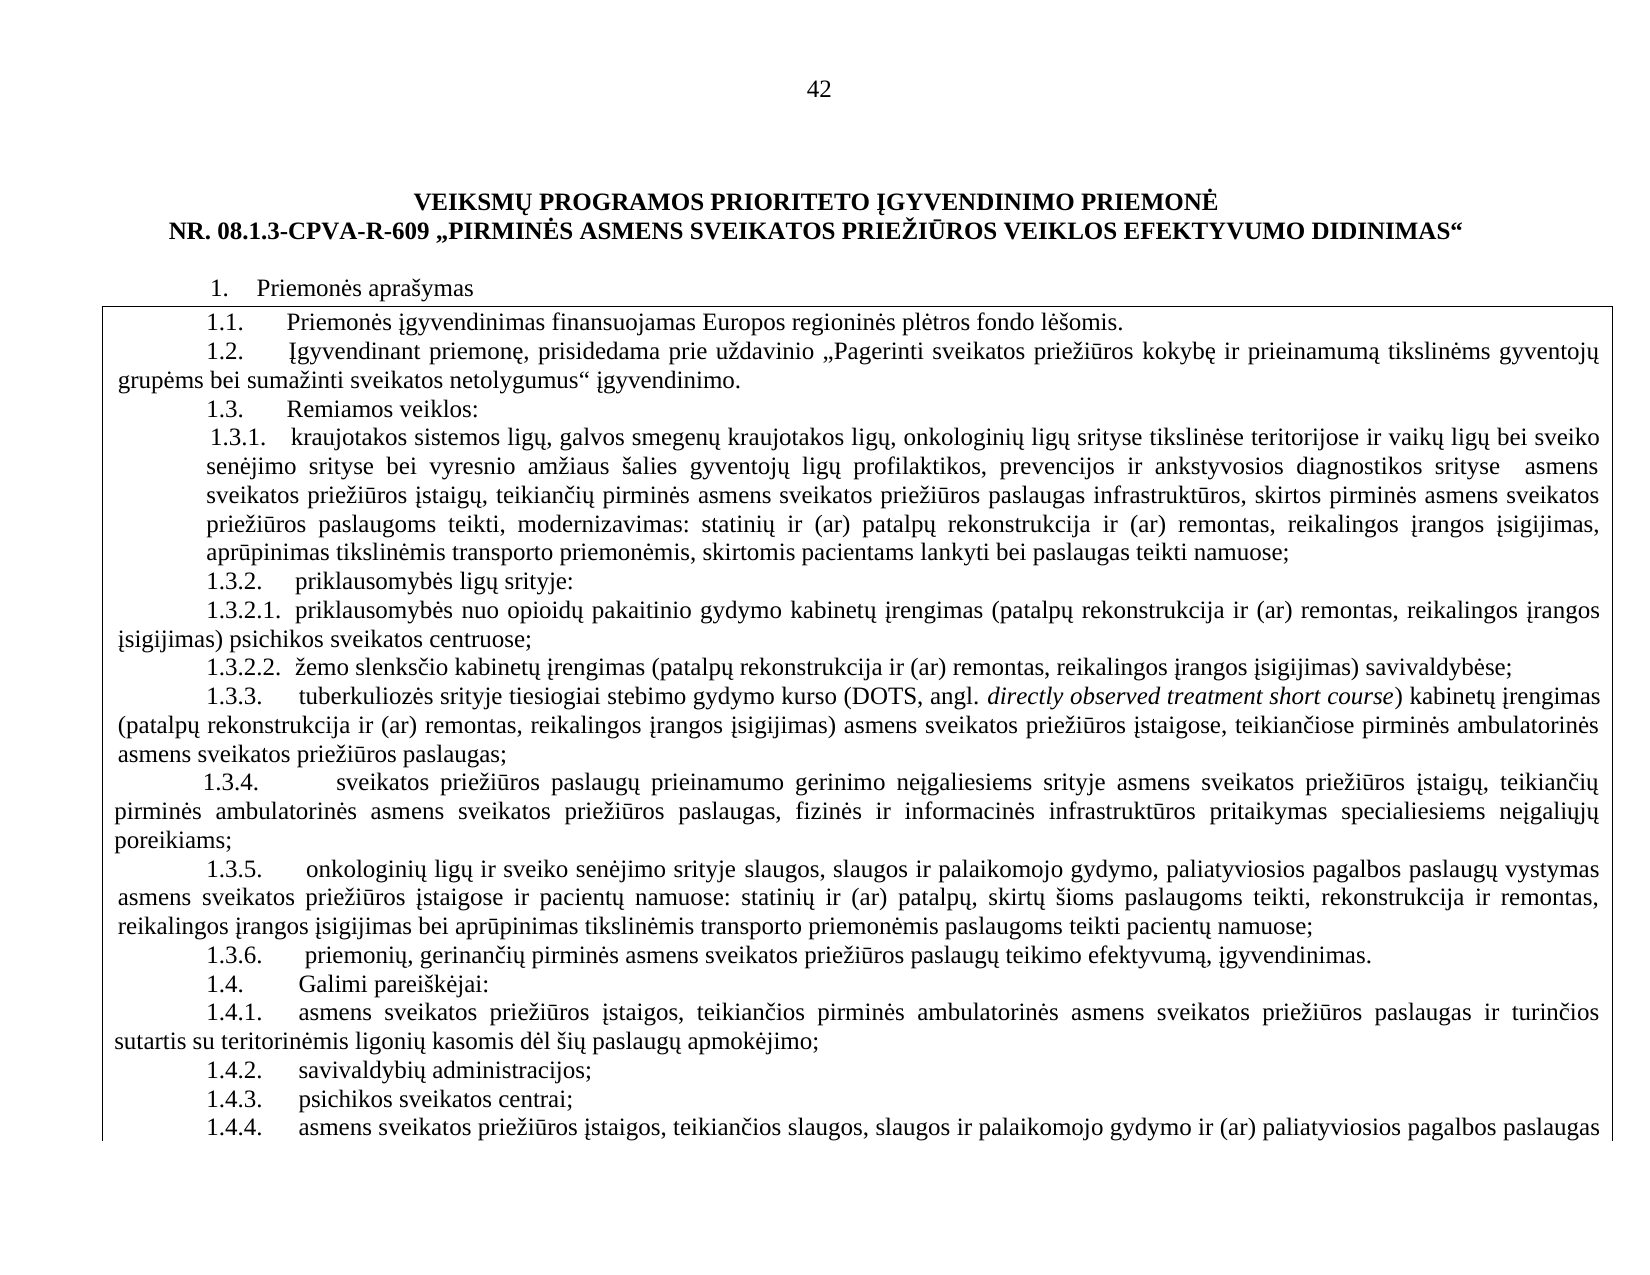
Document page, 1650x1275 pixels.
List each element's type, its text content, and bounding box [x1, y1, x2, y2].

table_cell 1.3. Remiamos veiklos: 1.3.1. kraujotakos sistemos ligų, galvos smegenų kraujotakos ligų, onkologinių ligų srityse tikslinėse teritorijose ir vaikų ligų bei sveiko senėjimo srityse bei vyresnio amžiaus šalies gyventojų ligų profilaktikos, prevencijos ir ankstyvosios diagnostikos srityse asmens sveikatos priežiūros įstaigų, teikiančių pirminės asmens sveikatos priežiūros paslaugas infrastruktūros, skirtos pirminės asmens sveikatos priežiūros paslaugoms teikti, modernizavimas: statinių ir (ar) patalpų rekonstrukcija ir (ar) remontas, reikalingos įrangos įsigijimas, aprūpinimas tikslinėmis transporto priemonėmis, skirtomis pacientams lankyti bei paslaugas teikti namuose; 1.3.2. priklausomybės ligų srityje: 1.3.2.1. priklausomybės nuo opioidų pakaitinio gydymo kabinetų įrengimas (patalpų rekonstrukcija ir (ar) remontas, reikalingos įrangos įsigijimas) psichikos sveikatos centruose; 1.3.2.2. žemo slenksčio kabinetų įrengimas (patalpų rekonstrukcija ir (ar) remontas, reikalingos įrangos įsigijimas) savivaldybėse; 1.3.3. tuberkuliozės srityje tiesiogiai stebimo gydymo kurso (DOTS, angl. directly observed treatment short course) kabinetų įrengimas (patalpų rekonstrukcija ir (ar) remontas, reikalingos įrangos įsigijimas) asmens sveikatos priežiūros įstaigose, teikiančiose pirminės ambulatorinės asmens sveikatos priežiūros paslaugas; 1.3.4. sveikatos priežiūros paslaugų prieinamumo gerinimo neįgaliesiems srityje asmens sveikatos priežiūros įstaigų, teikiančių pirminės ambulatorinės asmens sveikatos priežiūros paslaugas, fizinės ir informacinės infrastruktūros pritaikymas specialiesiems neįgaliųjų poreikiams; 1.3.5. onkologinių ligų ir sveiko senėjimo srityje slaugos, slaugos ir palaikomojo gydymo, paliatyviosios pagalbos paslaugų vystymas asmens sveikatos priežiūros įstaigose ir pacientų namuose: statinių ir (ar) patalpų, skirtų šioms paslaugoms teikti, rekonstrukcija ir remontas, reikalingos įrangos įsigijimas bei aprūpinimas tikslinėmis transporto priemonėmis paslaugoms teikti pacientų namuose; 1.3.6. priemonių, gerinančių pirminės asmens sveikatos priežiūros paslaugų teikimo efektyvumą, įgyvendinimas. [103, 394, 1612, 969]
text NR. 08.1.3-CPVA-R-609 „PIRMINĖS ASMENS SVEIKATOS PRIEŽIŪROS VEIKLOS EFEKTYVUMO DIDINIMAS“ [106, 216, 1532, 245]
table_header 1.1. Priemonės įgyvendinimas finansuojamas Europos regioninės plėtros fondo lėšomis. [103, 307, 1612, 336]
table_cell 1.2. Įgyvendinant priemonę, prisidedama prie uždavinio „Pagerinti sveikatos priežiūros kokybę ir prieinamumą tikslinėms gyventojų grupėms bei sumažinti sveikatos netolygumus“ įgyvendinimo. [103, 336, 1612, 394]
text 1. Priemonės aprašymas [106, 273, 1532, 302]
table_cell 1.4. Galimi pareiškėjai: 1.4.1. asmens sveikatos priežiūros įstaigos, teikiančios pirminės ambulatorinės asmens sveikatos priežiūros paslaugas ir turinčios sutartis su teritorinėmis ligonių kasomis dėl šių paslaugų apmokėjimo; 1.4.2. savivaldybių administracijos; 1.4.3. psichikos sveikatos centrai; 1.4.4. asmens sveikatos priežiūros įstaigos, teikiančios slaugos, slaugos ir palaikomojo gydymo ir (ar) paliatyviosios pagalbos paslaugas [103, 969, 1612, 1141]
text VEIKSMŲ PROGRAMOS PRIORITETO ĮGYVENDINIMO PRIEMONĖ [106, 187, 1532, 216]
